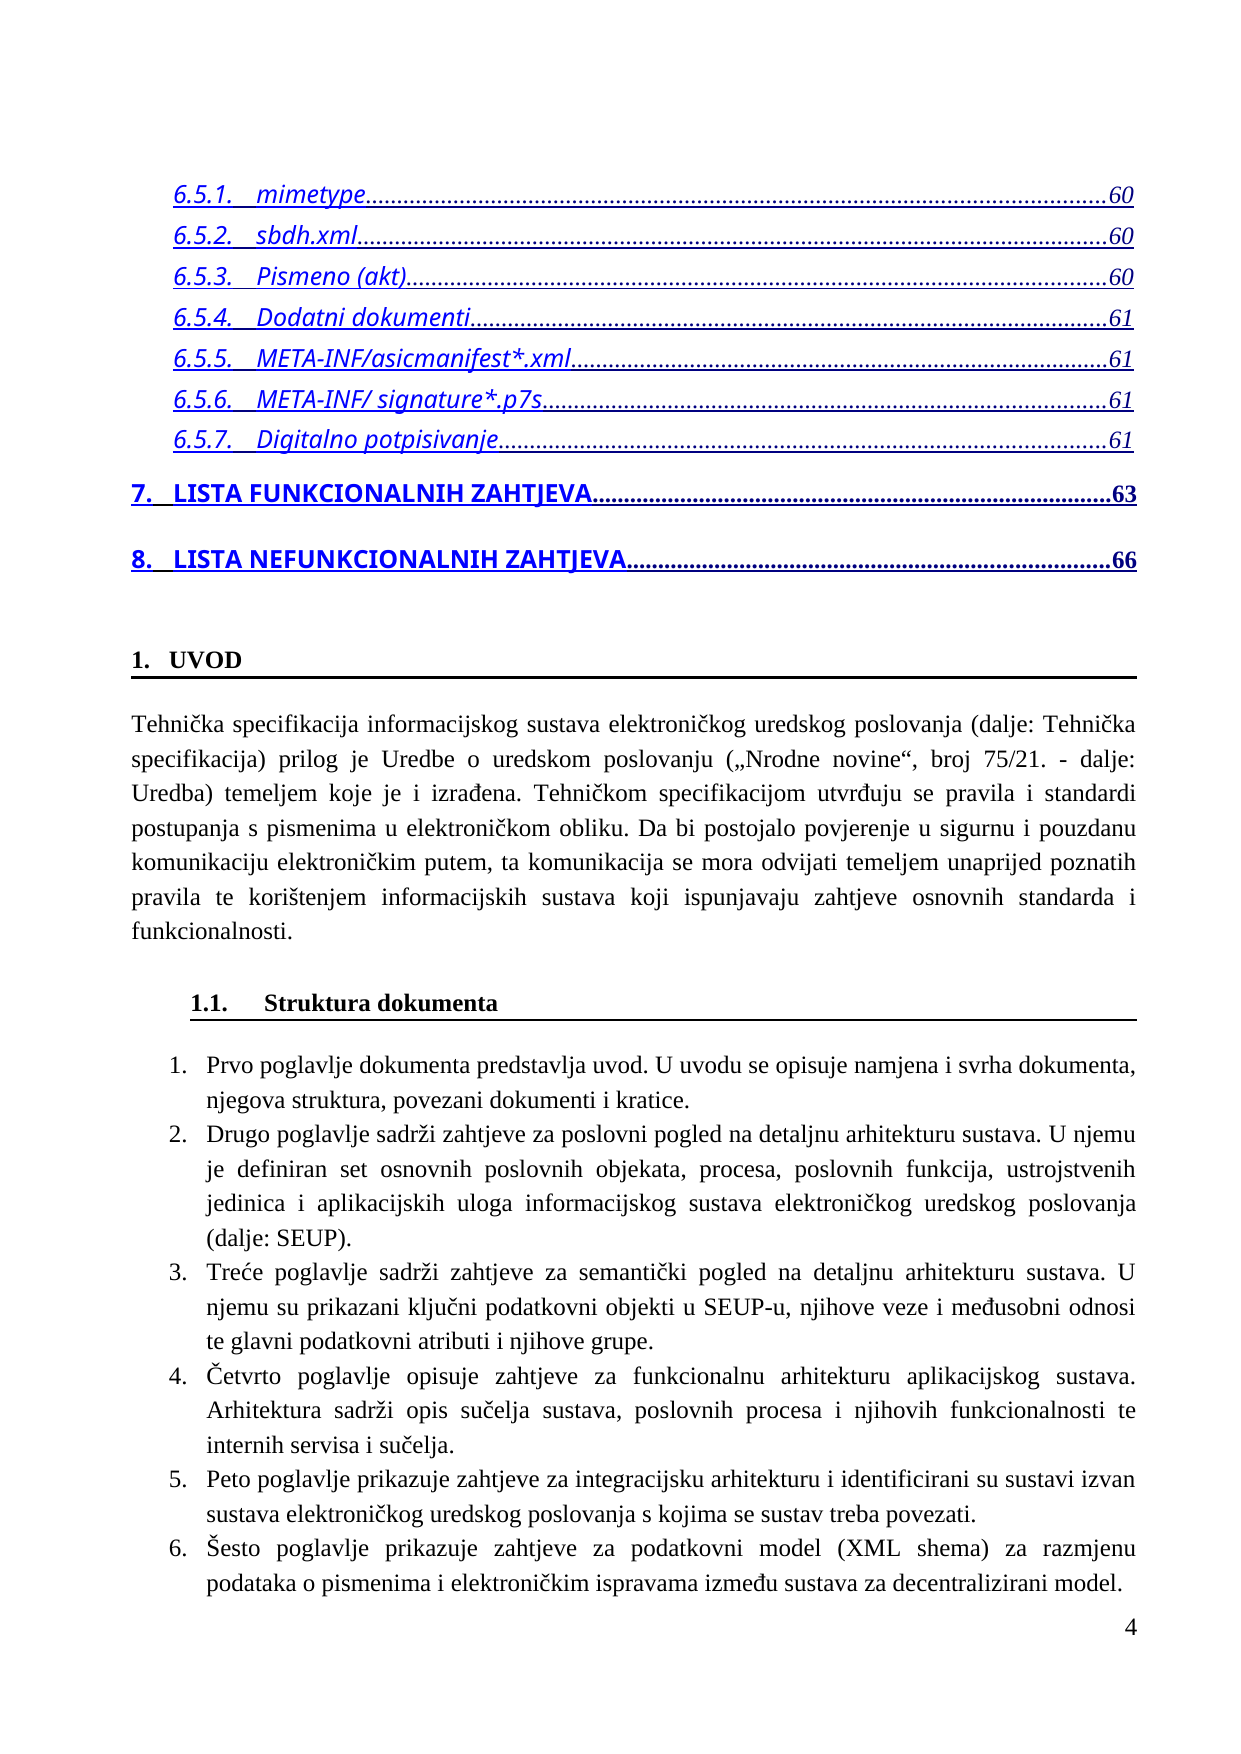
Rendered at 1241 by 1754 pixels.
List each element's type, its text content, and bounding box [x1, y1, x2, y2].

subtitle Struktura dokumenta [190, 988, 1137, 1019]
text 6.5.4. Dodatni dokumenti 61 [173, 300, 1137, 334]
list Šesto poglavlje prikazuje zahtjeve za podatkovni model (XML shema) za razmjenu podataka o pismenima i elektroničkim ispravama između sustava za decentralizirani model. [169, 1533, 1137, 1596]
list Četvrto poglavlje opisuje zahtjeve za funkcionalnu arhitekturu aplikacijskog sustava. Arhitektura sadrži opis sučelja sustava, poslovnih procesa i njihovih funkcionalnosti te internih servisa i sučelja. [169, 1361, 1137, 1458]
list Prvo poglavlje dokumenta predstavlja uvod. U uvodu se opisuje namjena i svrha dokumenta, njegova struktura, povezani dokumenti i kratice. [169, 1050, 1137, 1114]
text 6.5.3. Pismeno (akt) 60 [173, 259, 1137, 293]
list Treće poglavlje sadrži zahtjeve za semantički pogled na detaljnu arhitekturu sustava. U njemu su prikazani ključni podatkovni objekti u SEUP-u, njihove veze i međusobni odnosi te glavni podatkovni atributi i njihove grupe. [169, 1257, 1137, 1355]
text 7. LISTA FUNKCIONALNIH ZAHTJEVA 63 [131, 476, 1137, 504]
subtitle UVOD [131, 645, 1137, 676]
text 8. LISTA NEFUNKCIONALNIH ZAHTJEVA 66 [131, 541, 1137, 570]
text 6.5.2. sbdh.xml 60 [173, 218, 1137, 252]
text 6.5.6. META-INF/ signature*.p7s 61 [173, 381, 1137, 415]
list Drugo poglavlje sadrži zahtjeve za poslovni pogled na detaljnu arhitekturu sustava. U njemu je definiran set osnovnih poslovnih objekata, procesa, poslovnih funkcija, ustrojstvenih jedinica i aplikacijskih uloga informacijskog sustava elektroničkog uredskog poslovanja (dalje: SEUP). [169, 1119, 1137, 1252]
list Peto poglavlje prikazuje zahtjeve za integracijsku arhitekturu i identificirani su sustavi izvan sustava elektroničkog uredskog poslovanja s kojima se sustav treba povezati. [169, 1464, 1137, 1527]
text 6.5.7. Digitalno potpisivanje 61 [173, 422, 1137, 456]
text 6.5.5. META-INF/asicmanifest*.xml 61 [173, 341, 1137, 374]
text 6.5.1. mimetype 60 [173, 177, 1137, 211]
text Tehnička specifikacija informacijskog sustava elektroničkog uredskog poslovanja (dalje: Tehnička specifikacija) prilog je Uredbe o uredskom poslovanju („Nrodne novine“, broj 75/21. - dalje: Uredba) temeljem koje je i izrađena. Tehničkom specifikacijom utvrđuju se pravila i standardi postupanja s pismenima u elektroničkom obliku. Da bi postojalo povjerenje u sigurnu i pouzdanu komunikaciju elektroničkim putem, ta komunikacija se mora odvijati temeljem unaprijed poznatih pravila te korištenjem informacijskih sustava koji ispunjavaju zahtjeve osnovnih standarda i funkcionalnosti. [131, 709, 1137, 945]
